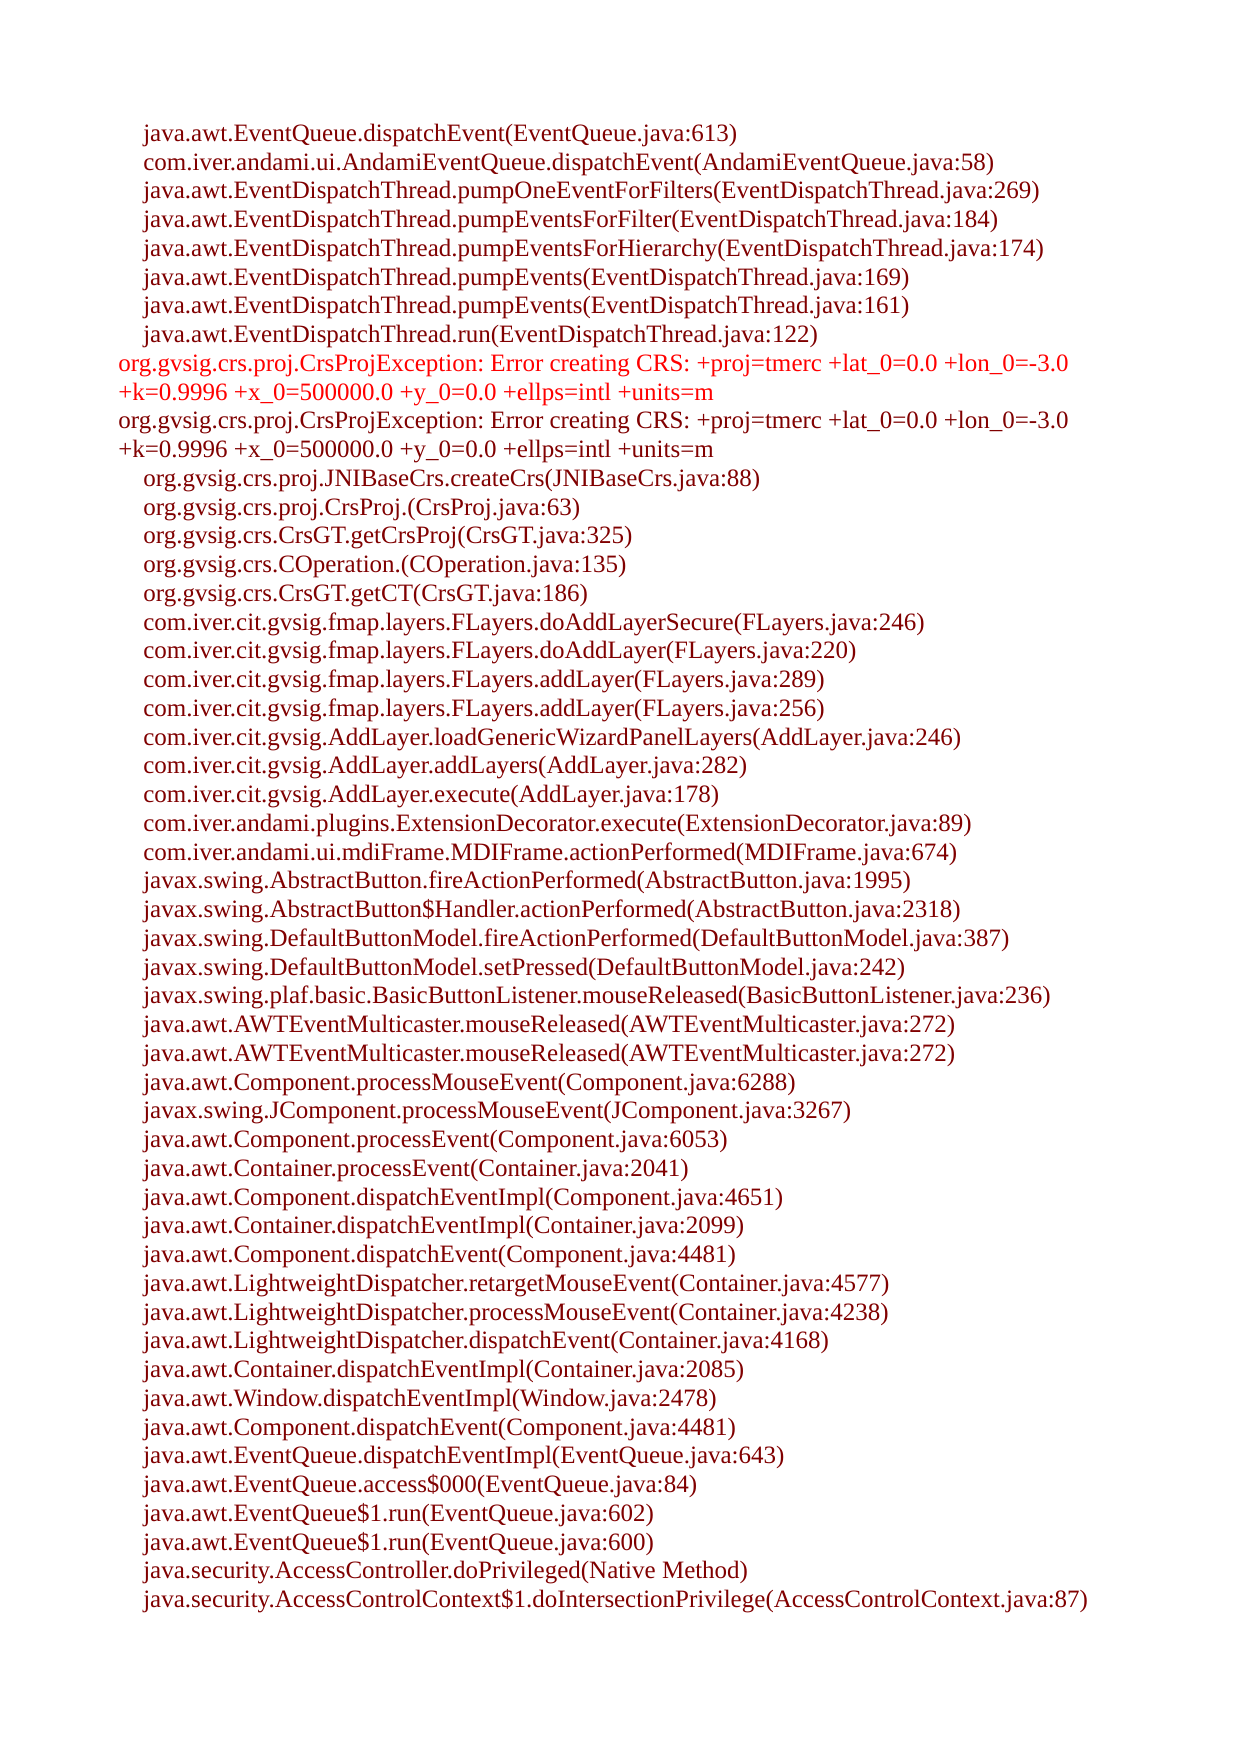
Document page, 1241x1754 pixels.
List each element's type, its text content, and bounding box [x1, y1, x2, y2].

text java.awt.EventQueue.dispatchEvent(EventQueue.java:613) com.iver.andami.ui.AndamiEventQueue.dispatchEvent(AndamiEventQueue.java:58) java.awt.EventDispatchThread.pumpOneEventForFilters(EventDispatchThread.java:269) java.awt.EventDispatchThread.pumpEventsForFilter(EventDispatchThread.java:184) java.awt.EventDispatchThread.pumpEventsForHierarchy(EventDispatchThread.java:174) java.awt.EventDispatchThread.pumpEvents(EventDispatchThread.java:169) java.awt.EventDispatchThread.pumpEvents(EventDispatchThread.java:161) java.awt.EventDispatchThread.run(EventDispatchThread.java:122) org.gvsig.crs.proj.CrsProjException: Error creating CRS: +proj=tmerc +lat_0=0.0 +lon_0=-3.0 +k=0.9996 +x_0=500000.0 +y_0=0.0 +ellps=intl +units=m org.gvsig.crs.proj.CrsProjException: Error creating CRS: +proj=tmerc +lat_0=0.0 +lon_0=-3.0 +k=0.9996 +x_0=500000.0 +y_0=0.0 +ellps=intl +units=m org.gvsig.crs.proj.JNIBaseCrs.createCrs(JNIBaseCrs.java:88) org.gvsig.crs.proj.CrsProj.(CrsProj.java:63) org.gvsig.crs.CrsGT.getCrsProj(CrsGT.java:325) org.gvsig.crs.COperation.(COperation.java:135) org.gvsig.crs.CrsGT.getCT(CrsGT.java:186) com.iver.cit.gvsig.fmap.layers.FLayers.doAddLayerSecure(FLayers.java:246) com.iver.cit.gvsig.fmap.layers.FLayers.doAddLayer(FLayers.java:220) com.iver.cit.gvsig.fmap.layers.FLayers.addLayer(FLayers.java:289) com.iver.cit.gvsig.fmap.layers.FLayers.addLayer(FLayers.java:256) com.iver.cit.gvsig.AddLayer.loadGenericWizardPanelLayers(AddLayer.java:246) com.iver.cit.gvsig.AddLayer.addLayers(AddLayer.java:282) com.iver.cit.gvsig.AddLayer.execute(AddLayer.java:178) com.iver.andami.plugins.ExtensionDecorator.execute(ExtensionDecorator.java:89) com.iver.andami.ui.mdiFrame.MDIFrame.actionPerformed(MDIFrame.java:674) javax.swing.AbstractButton.fireActionPerformed(AbstractButton.java:1995) javax.swing.AbstractButton$Handler.actionPerformed(AbstractButton.java:2318) javax.swing.DefaultButtonModel.fireActionPerformed(DefaultButtonModel.java:387) javax.swing.DefaultButtonModel.setPressed(DefaultButtonModel.java:242) javax.swing.plaf.basic.BasicButtonListener.mouseReleased(BasicButtonListener.java:236) java.awt.AWTEventMulticaster.mouseReleased(AWTEventMulticaster.java:272) java.awt.AWTEventMulticaster.mouseReleased(AWTEventMulticaster.java:272) java.awt.Component.processMouseEvent(Component.java:6288) javax.swing.JComponent.processMouseEvent(JComponent.java:3267) java.awt.Component.processEvent(Component.java:6053) java.awt.Container.processEvent(Container.java:2041) java.awt.Component.dispatchEventImpl(Component.java:4651) java.awt.Container.dispatchEventImpl(Container.java:2099) java.awt.Component.dispatchEvent(Component.java:4481) java.awt.LightweightDispatcher.retargetMouseEvent(Container.java:4577) java.awt.LightweightDispatcher.processMouseEvent(Container.java:4238) java.awt.LightweightDispatcher.dispatchEvent(Container.java:4168) java.awt.Container.dispatchEventImpl(Container.java:2085) java.awt.Window.dispatchEventImpl(Window.java:2478) java.awt.Component.dispatchEvent(Component.java:4481) java.awt.EventQueue.dispatchEventImpl(EventQueue.java:643) java.awt.EventQueue.access$000(EventQueue.java:84) java.awt.EventQueue$1.run(EventQueue.java:602) java.awt.EventQueue$1.run(EventQueue.java:600) java.security.AccessController.doPrivileged(Native Method) java.security.AccessControlContext$1.doIntersectionPrivilege(AccessControlContext.java:87) [118, 118, 1122, 1613]
